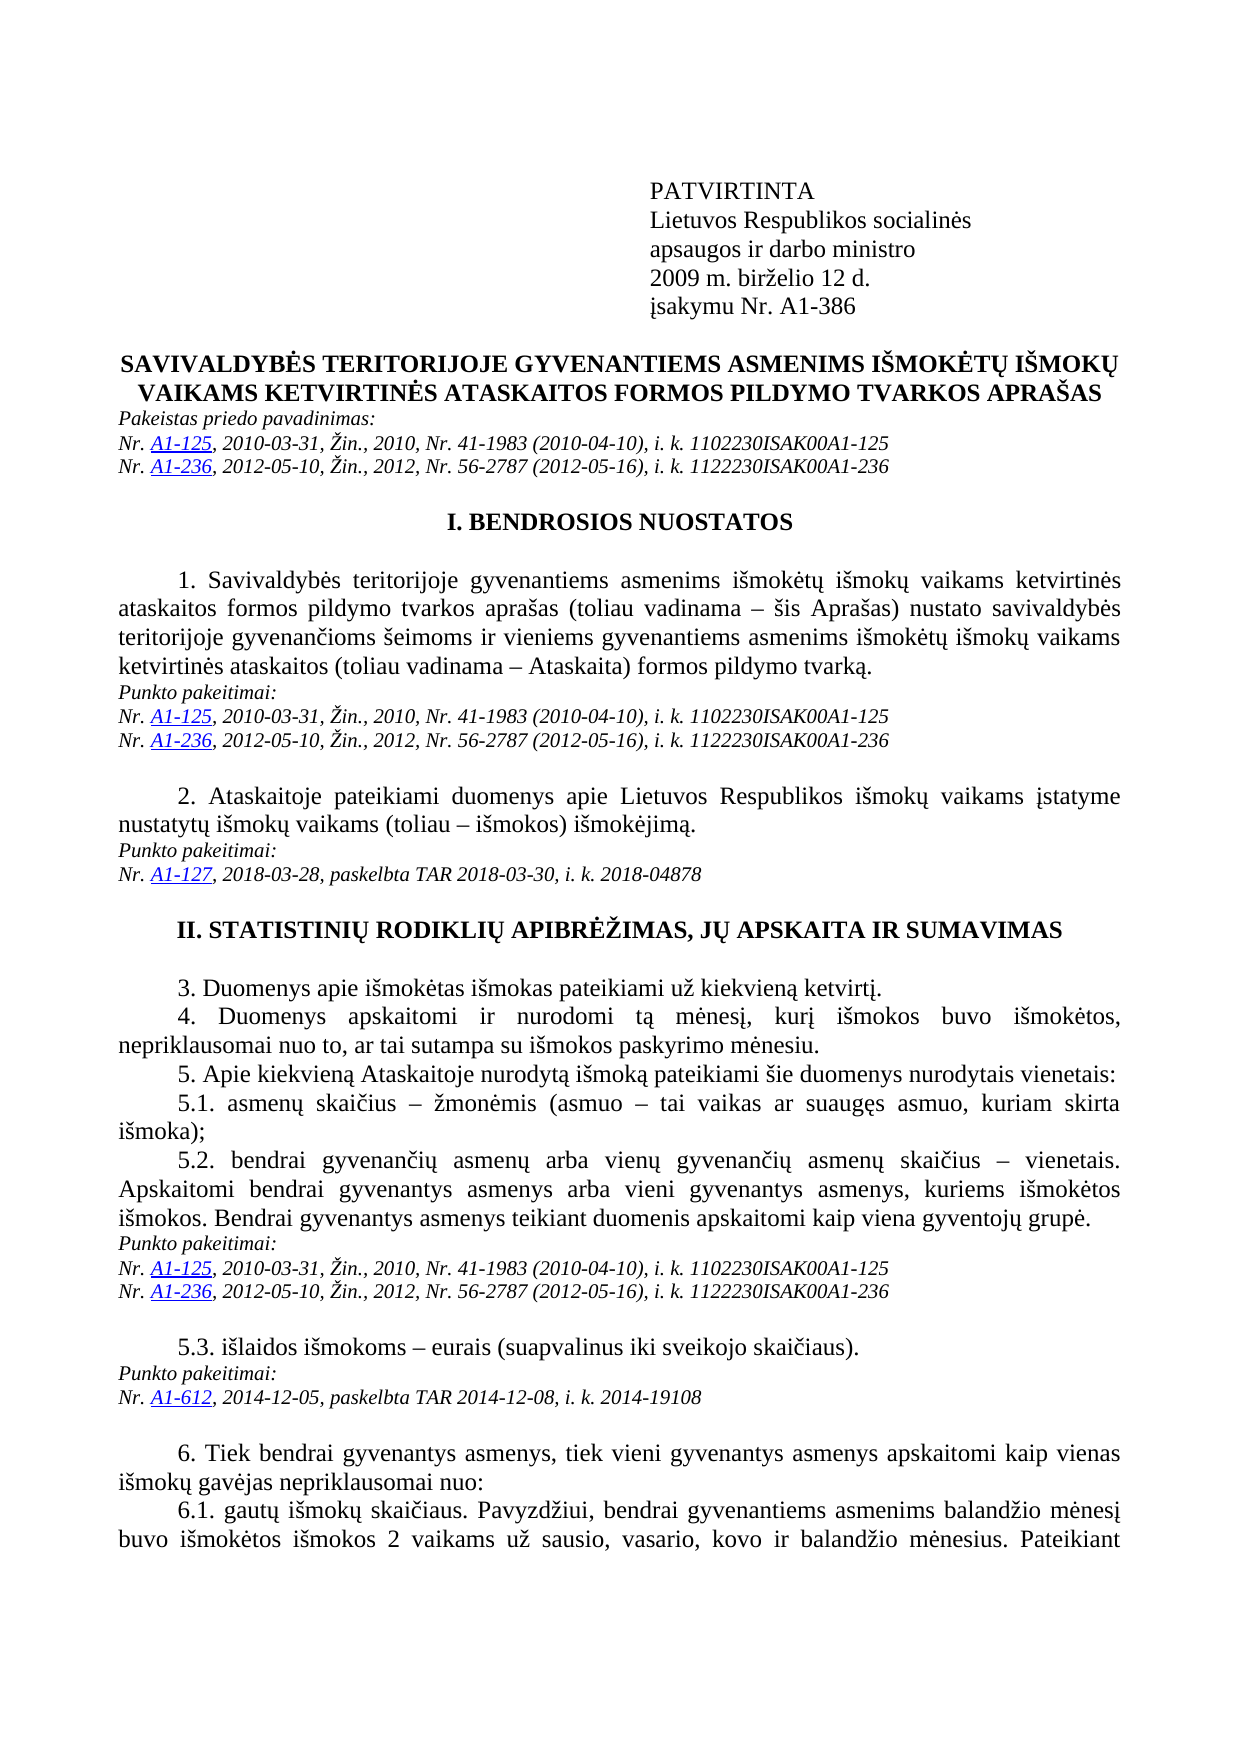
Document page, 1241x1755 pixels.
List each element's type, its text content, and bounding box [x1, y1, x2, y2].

text Pakeistas priedo pavadinimas: [118, 406, 1122, 430]
text 5.3. išlaidos išmokoms – eurais (suapvalinus iki sveikojo skaičiaus). [118, 1332, 1122, 1361]
text II. STATISTINIŲ RODIKLIŲ APIBRĖŽIMAS, JŲ APSKAITA IR SUMAVIMAS [118, 915, 1122, 944]
text PATVIRTINTA [118, 176, 1122, 205]
text 2. Ataskaitoje pateikiami duomenys apie Lietuvos Respublikos išmokų vaikams įstatyme nustatytų išmokų vaikams (toliau – išmokos) išmokėjimą. [118, 781, 1122, 838]
text 4. Duomenys apskaitomi ir nurodomi tą mėnesį, kurį išmokos buvo išmokėtos, nepriklausomai nuo to, ar tai sutampa su išmokos paskyrimo mėnesiu. [118, 1001, 1122, 1059]
text 5. Apie kiekvieną Ataskaitoje nurodytą išmoką pateikiami šie duomenys nurodytais vienetais: [118, 1059, 1122, 1088]
text 1. Savivaldybės teritorijoje gyvenantiems asmenims išmokėtų išmokų vaikams ketvirtinės ataskaitos formos pildymo tvarkos aprašas (toliau vadinama – šis Aprašas) nustato savivaldybės teritorijoje gyvenančioms šeimoms ir vieniems gyvenantiems asmenims išmokėtų išmokų vaikams ketvirtinės ataskaitos (toliau vadinama – Ataskaita) formos pildymo tvarką. [118, 565, 1122, 680]
text Punkto pakeitimai: [118, 1361, 1122, 1385]
text Punkto pakeitimai: [118, 838, 1122, 862]
text Nr. A1-236, 2012-05-10, Žin., 2012, Nr. 56-2787 (2012-05-16), i. k. 1122230ISAK00A1-236 [118, 728, 1122, 752]
text 3. Duomenys apie išmokėtas išmokas pateikiami už kiekvieną ketvirtį. [118, 973, 1122, 1001]
text 5.2. bendrai gyvenančių asmenų arba vienų gyvenančių asmenų skaičius – vienetais. Apskaitomi bendrai gyvenantys asmenys arba vieni gyvenantys asmenys, kuriems išmokėtos išmokos. Bendrai gyvenantys asmenys teikiant duomenis apskaitomi kaip viena gyventojų grupė. [118, 1145, 1122, 1231]
text Nr. A1-125, 2010-03-31, Žin., 2010, Nr. 41-1983 (2010-04-10), i. k. 1102230ISAK00A1-125 [118, 704, 1122, 728]
text I. BENDROSIOS NUOSTATOS [118, 507, 1122, 536]
text Nr. A1-127, 2018-03-28, paskelbta TAR 2018-03-30, i. k. 2018-04878 [118, 862, 1122, 886]
text Nr. A1-236, 2012-05-10, Žin., 2012, Nr. 56-2787 (2012-05-16), i. k. 1122230ISAK00A1-236 [118, 454, 1122, 478]
text Nr. A1-125, 2010-03-31, Žin., 2010, Nr. 41-1983 (2010-04-10), i. k. 1102230ISAK00A1-125 [118, 430, 1122, 454]
text Nr. A1-612, 2014-12-05, paskelbta TAR 2014-12-08, i. k. 2014-19108 [118, 1385, 1122, 1409]
text 5.1. asmenų skaičius – žmonėmis (asmuo – tai vaikas ar suaugęs asmuo, kuriam skirta išmoka); [118, 1088, 1122, 1145]
text Punkto pakeitimai: [118, 1231, 1122, 1255]
text 2009 m. birželio 12 d. [118, 263, 1122, 291]
text SAVIVALDYBĖS TERITORIJOJE GYVENANTIEMS ASMENIMS IŠMOKĖTŲ IŠMOKŲ VAIKAMS KETVIRTINĖS ATASKAITOS FORMOS PILDYMO TVARKOS APRAŠAS [118, 349, 1122, 406]
text Nr. A1-125, 2010-03-31, Žin., 2010, Nr. 41-1983 (2010-04-10), i. k. 1102230ISAK00A1-125 [118, 1255, 1122, 1279]
text Punkto pakeitimai: [118, 680, 1122, 704]
text Lietuvos Respublikos socialinės [118, 205, 1122, 234]
text apsaugos ir darbo ministro [118, 234, 1122, 263]
text įsakymu Nr. A1-386 [118, 291, 1122, 320]
text 6.1. gautų išmokų skaičiaus. Pavyzdžiui, bendrai gyvenantiems asmenims balandžio mėnesį buvo išmokėtos išmokos 2 vaikams už sausio, vasario, kovo ir balandžio mėnesius. Pateikiant [118, 1495, 1122, 1553]
text 6. Tiek bendrai gyvenantys asmenys, tiek vieni gyvenantys asmenys apskaitomi kaip vienas išmokų gavėjas nepriklausomai nuo: [118, 1438, 1122, 1495]
text Nr. A1-236, 2012-05-10, Žin., 2012, Nr. 56-2787 (2012-05-16), i. k. 1122230ISAK00A1-236 [118, 1279, 1122, 1303]
